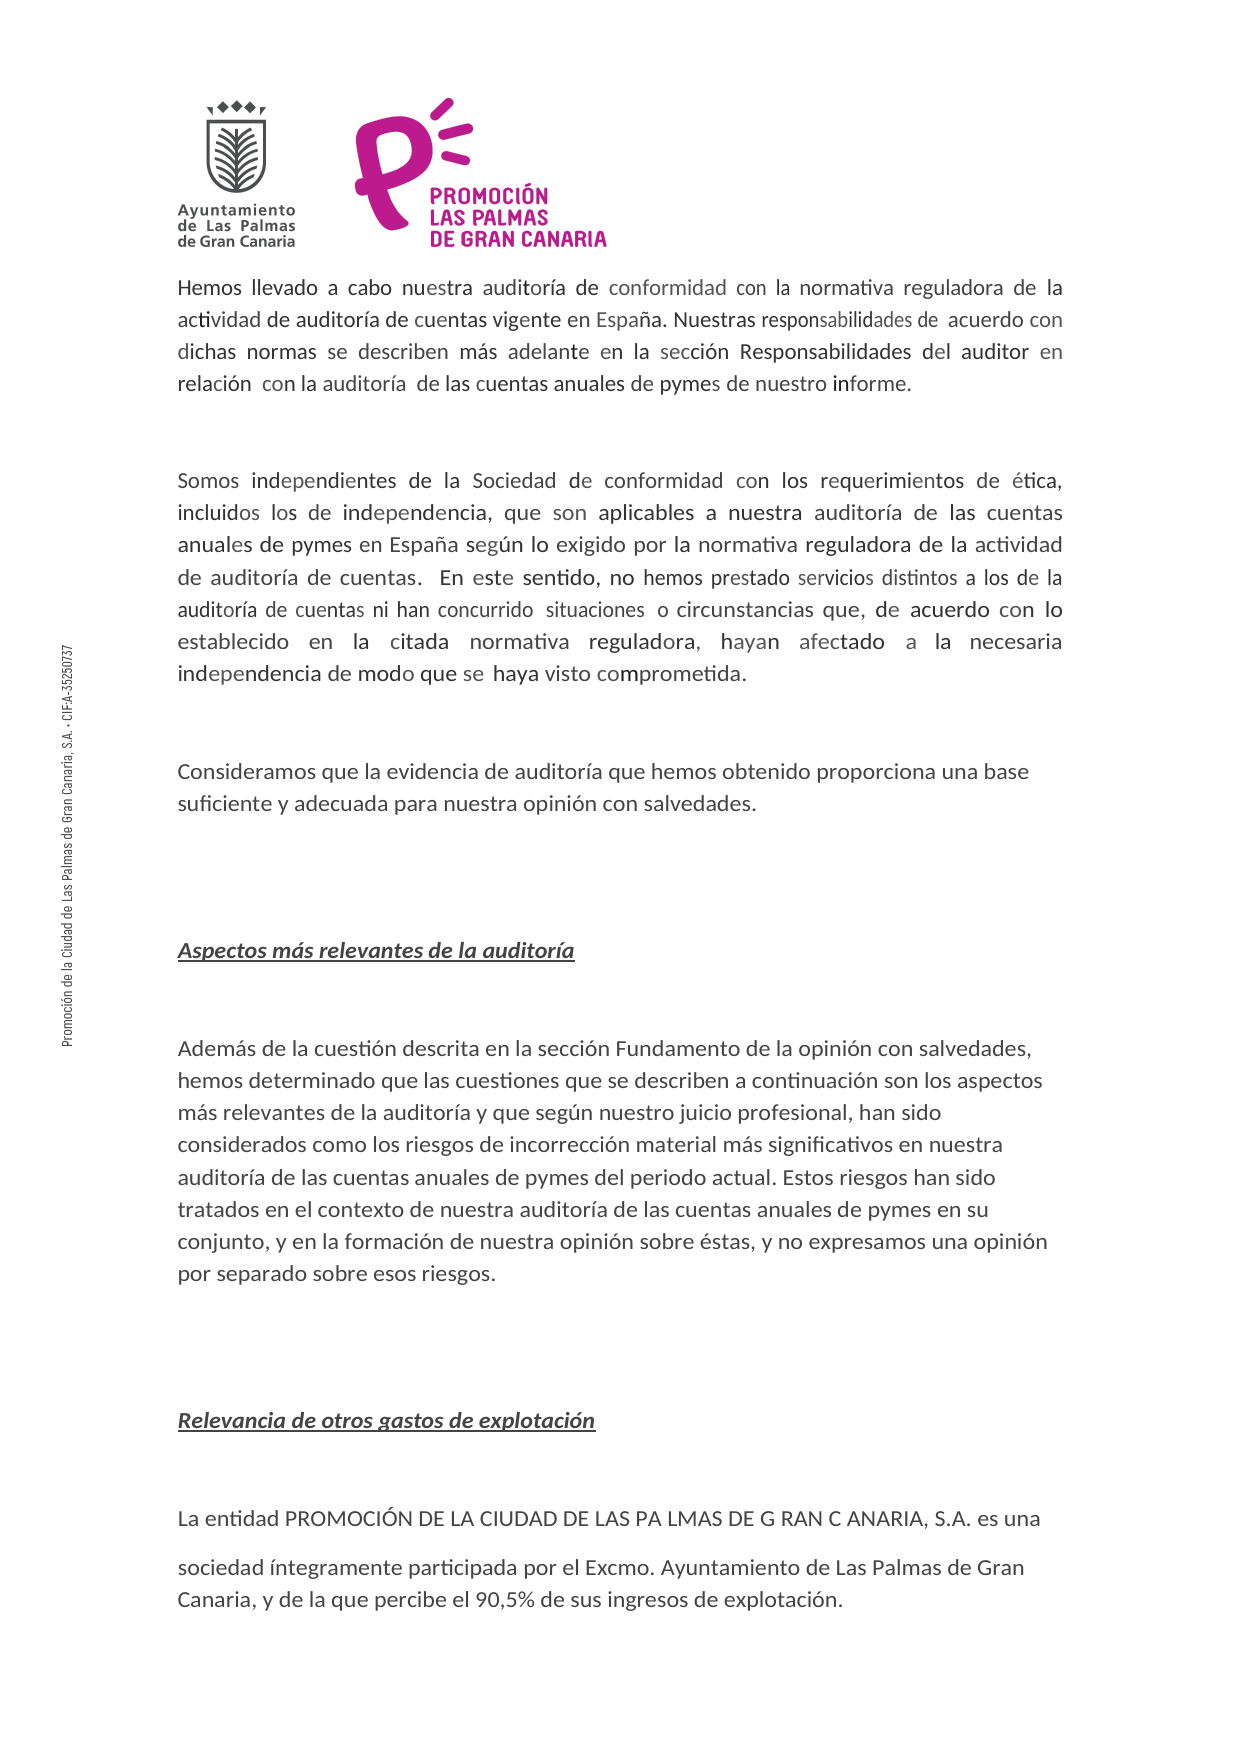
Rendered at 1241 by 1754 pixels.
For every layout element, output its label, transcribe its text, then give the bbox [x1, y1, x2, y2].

text Consideramos que la evidencia de auditoría que hemos obtenido proporciona una base suficiente y adecuada para nuestra opinión con salvedades. [177, 757, 1063, 817]
text sociedad íntegramente participada por el Excmo. Ayuntamiento de Las Palmas de Gran Canaria, y de la que percibe el 90,5% de sus ingresos de explotación. [177, 1553, 1063, 1613]
text Somos independientes de la Sociedad de conformidad con los requerimientos de ética, incluidos los de independencia, que son aplicables a nuestra auditoría de las cuentas anuales de pymes en España según lo exigido por la normativa reguladora de la actividad de auditoría de cuentas. En este sentido, no hemos prestado servicios distintos a los de la auditoría de cuentas ni han concurrido situaciones o circunstancias que, de acuerdo con lo establecido en la citada normativa reguladora, hayan afectado a la necesaria independencia de modo que se haya visto comprometida. [177, 466, 1063, 687]
text Además de la cuestión descrita en la sección Fundamento de la opinión con salvedades, hemos determinado que las cuestiones que se describen a continuación son los aspectos más relevantes de la auditoría y que según nuestro juicio profesional, han sido considerados como los riesgos de incorrección material más significativos en nuestra auditoría de las cuentas anuales de pymes del periodo actual. Estos riesgos han sido tratados en el contexto de nuestra auditoría de las cuentas anuales de pymes en su conjunto, y en la formación de nuestra opinión sobre éstas, y no expresamos una opinión por separado sobre esos riesgos. [177, 1034, 1063, 1287]
text Relevancia de otros gastos de explotación [177, 1406, 1063, 1434]
text La entidad PROMOCIÓN DE LA CIUDAD DE LAS PA LMAS DE G RAN C ANARIA, S.A. es una [177, 1504, 1063, 1532]
text Hemos llevado a cabo nuestra auditoría de conformidad con la normativa reguladora de la actividad de auditoría de cuentas vigente en España. Nuestras responsabilidades de acuerdo con dichas normas se describen más adelante en la sección Responsabilidades del auditor en relación con la auditoría de las cuentas anuales de pymes de nuestro informe. [177, 273, 1063, 397]
text Aspectos más relevantes de la auditoría [177, 936, 1063, 964]
